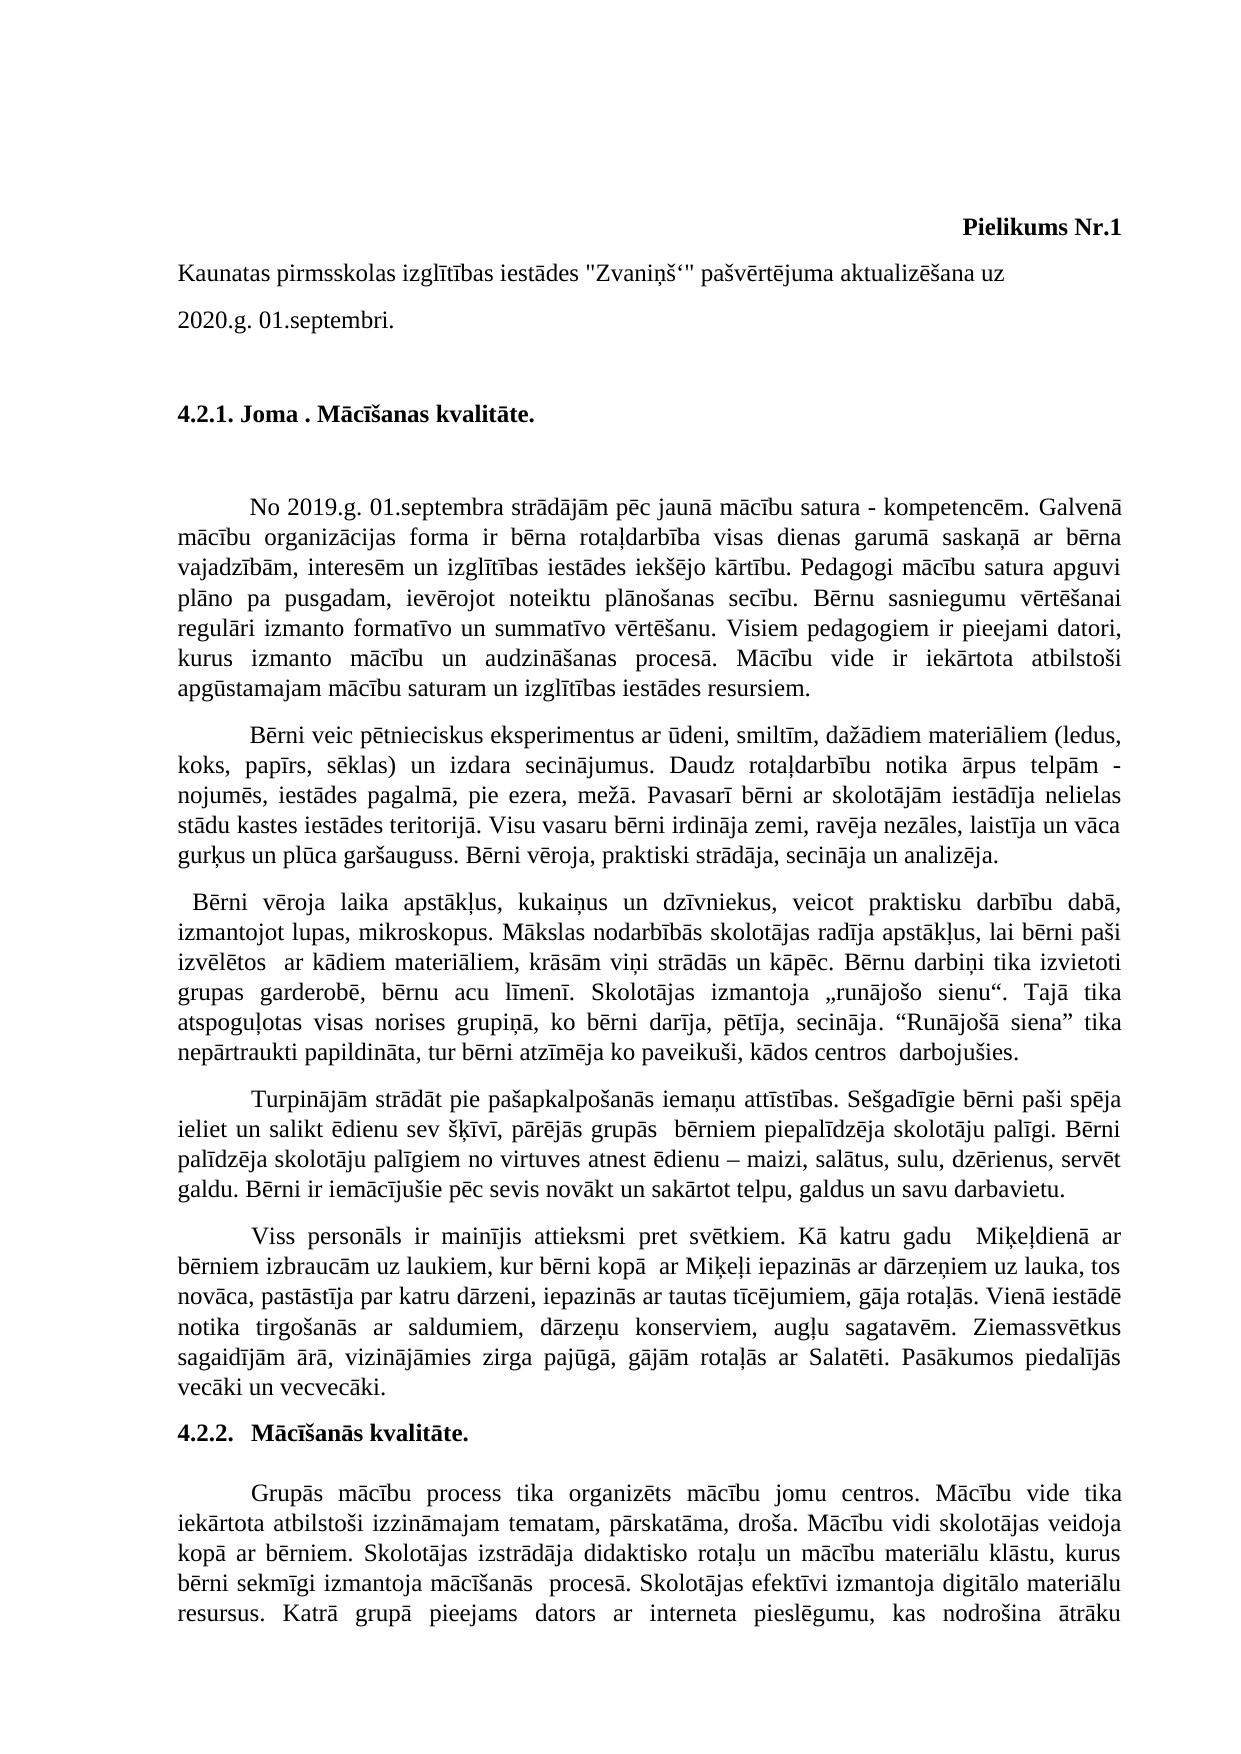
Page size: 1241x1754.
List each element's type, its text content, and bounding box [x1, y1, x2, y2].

text Grupās mācību process tika organizēts mācību jomu centros. Mācību vide tika iekārtota atbilstoši izzināmajam tematam, pārskatāma, droša. Mācību vidi skolotājas veidoja kopā ar bērniem. Skolotājas izstrādāja didaktisko rotaļu un mācību materiālu klāstu, kurus bērni sekmīgi izmantoja mācīšanās procesā. Skolotājas efektīvi izmantoja digitālo materiālu resursus. Katrā grupā pieejams dators ar interneta pieslēgumu, kas nodrošina ātrāku [177, 1478, 1122, 1627]
text Bērni vēroja laika apstākļus, kukaiņus un dzīvniekus, veicot praktisku darbību dabā, izmantojot lupas, mikroskopus. Mākslas nodarbībās skolotājas radīja apstākļus, lai bērni paši izvēlētos ar kādiem materiāliem, krāsām viņi strādās un kāpēc. Bērnu darbiņi tika izvietoti grupas garderobē, bērnu acu līmenī. Skolotājas izmantoja „runājošo sienu“. Tajā tika atspoguļotas visas norises grupiņā, ko bērni darīja, pētīja, secināja. “Runājošā siena” tika nepārtraukti papildināta, tur bērni atzīmēja ko paveikuši, kādos centros darbojušies. [177, 887, 1122, 1066]
text No 2019.g. 01.septembra strādājām pēc jaunā mācību satura - kompetencēm. Galvenā mācību organizācijas forma ir bērna rotaļdarbība visas dienas garumā saskaņā ar bērna vajadzībām, interesēm un izglītības iestādes iekšējo kārtību. Pedagogi mācību satura apguvi plāno pa pusgadam, ievērojot noteiktu plānošanas secību. Bērnu sasniegumu vērtēšanai regulāri izmanto formatīvo un summatīvo vērtēšanu. Visiem pedagogiem ir pieejami datori, kurus izmanto mācību un audzināšanas procesā. Mācību vide ir iekārtota atbilstoši apgūstamajam mācību saturam un izglītības iestādes resursiem. [177, 492, 1122, 702]
text Kaunatas pirmsskolas izglītības iestādes "Zvaniņš‘" pašvērtējuma aktualizēšana uz [177, 258, 1122, 287]
text 4.2.1. Joma . Mācīšanas kvalitāte. [177, 399, 1122, 427]
text Turpinājām strādāt pie pašapkalpošanās iemaņu attīstības. Sešgadīgie bērni paši spēja ieliet un salikt ēdienu sev šķīvī, pārējās grupās bērniem piepalīdzēja skolotāju palīgi. Bērni palīdzēja skolotāju palīgiem no virtuves atnest ēdienu – maizi, salātus, sulu, dzērienus, servēt galdu. Bērni ir iemācījušie pēc sevis novākt un sakārtot telpu, galdus un savu darbavietu. [177, 1084, 1122, 1203]
text Viss personāls ir mainījis attieksmi pret svētkiem. Kā katru gadu Miķeļdienā ar bērniem izbraucām uz laukiem, kur bērni kopā ar Miķeļi iepazinās ar dārzeņiem uz lauka, tos novāca, pastāstīja par katru dārzeni, iepazinās ar tautas tīcējumiem, gāja rotaļās. Vienā iestādē notika tirgošanās ar saldumiem, dārzeņu konserviem, augļu sagatavēm. Ziemassvētkus sagaidījām ārā, vizinājāmies zirga pajūgā, gājām rotaļās ar Salatēti. Pasākumos piedalījās vecāki un vecvecāki. [177, 1221, 1122, 1401]
text 2020.g. 01.septembri. [177, 305, 1122, 334]
text Bērni veic pētnieciskus eksperimentus ar ūdeni, smiltīm, dažādiem materiāliem (ledus, koks, papīrs, sēklas) un izdara secinājumus. Daudz rotaļdarbību notika ārpus telpām - nojumēs, iestādes pagalmā, pie ezera, mežā. Pavasarī bērni ar skolotājām iestādīja nelielas stādu kastes iestādes teritorijā. Visu vasaru bērni irdināja zemi, ravēja nezāles, laistīja un vāca gurķus un plūca garšauguss. Bērni vēroja, praktiski strādāja, secināja un analizēja. [177, 720, 1122, 869]
text Pielikums Nr.1 [177, 212, 1122, 240]
list Mācīšanās kvalitāte. [177, 1418, 1122, 1447]
